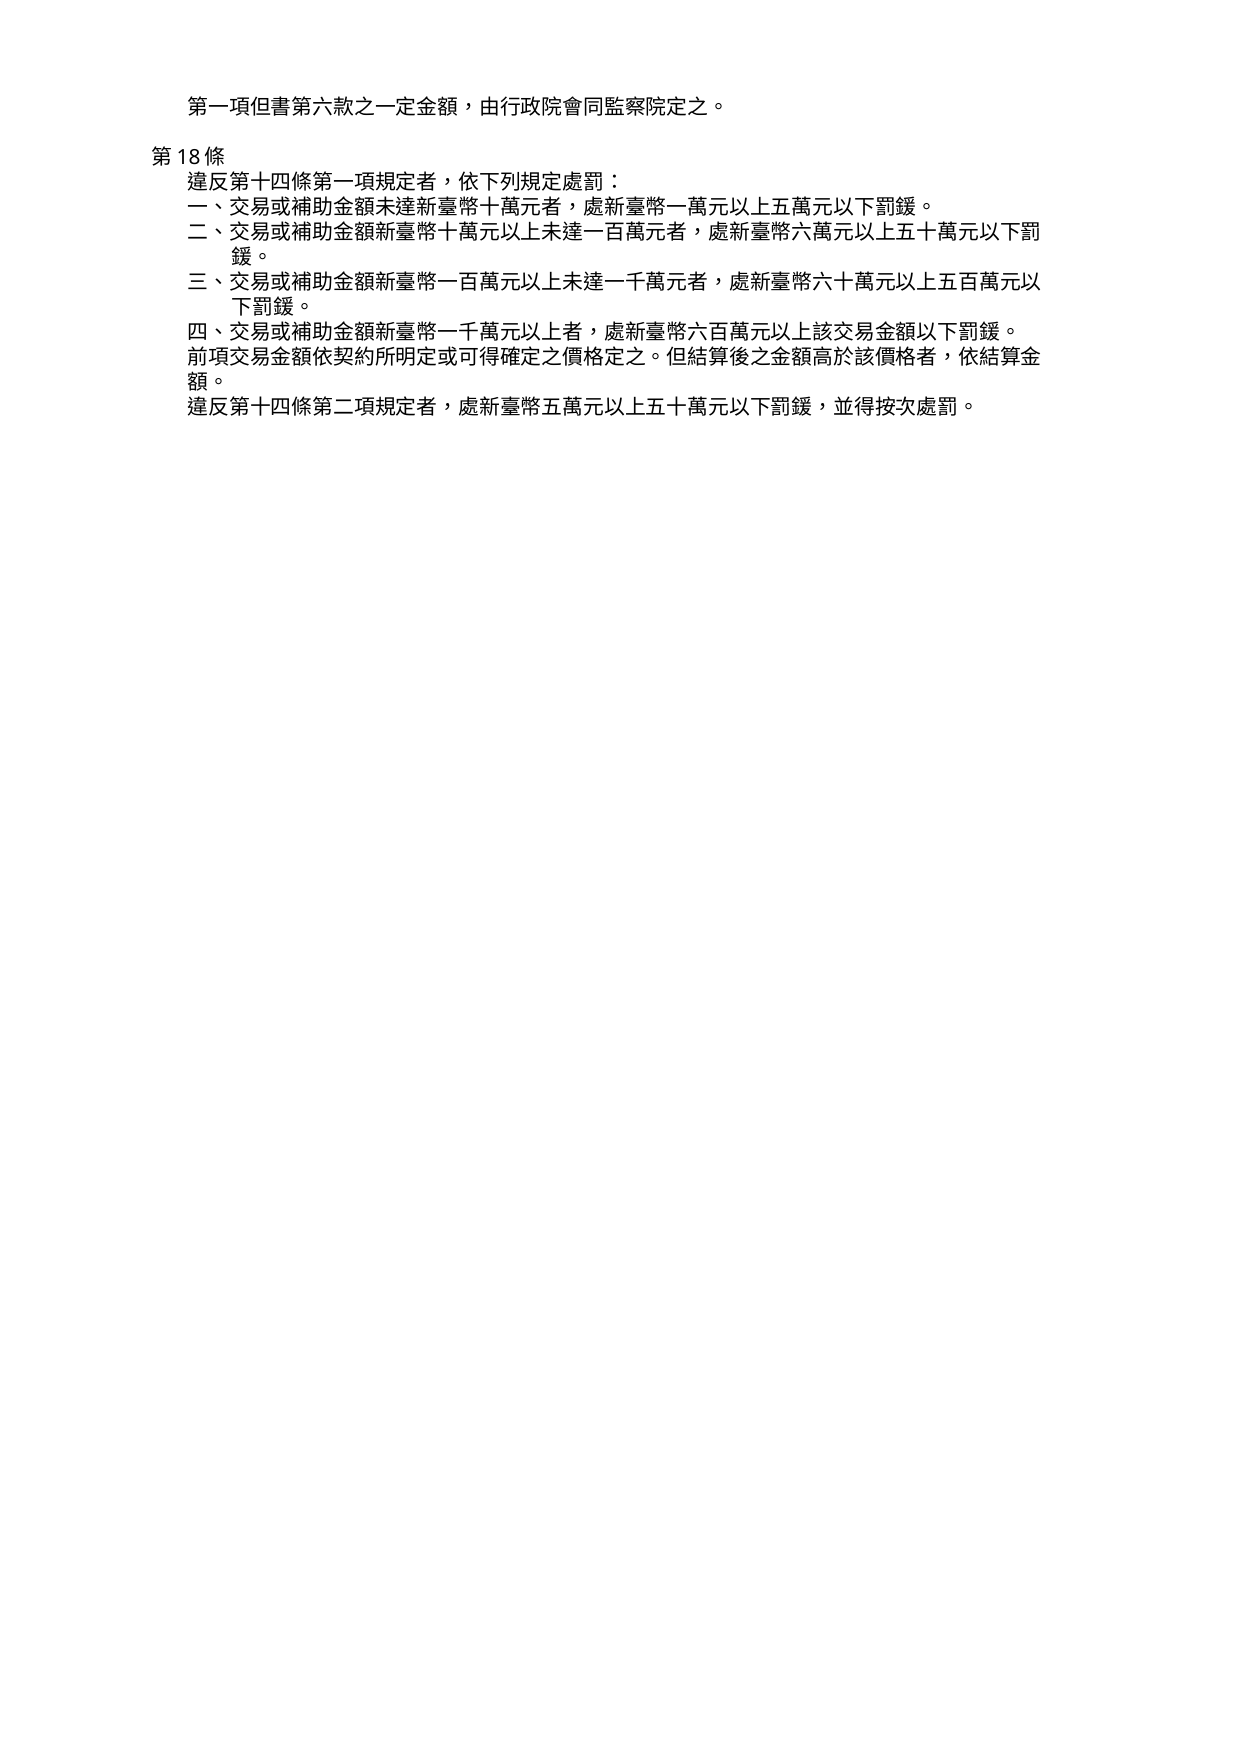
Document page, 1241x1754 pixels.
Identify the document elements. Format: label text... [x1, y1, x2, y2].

text 第18條 [113, 144, 1147, 169]
text 四、交易或補助金額新臺幣一千萬元以上者，處新臺幣六百萬元以上該交易金額以下罰鍰。 [187, 319, 1053, 344]
text 一、交易或補助金額未達新臺幣十萬元者，處新臺幣一萬元以上五萬元以下罰鍰。 [187, 194, 1053, 219]
text 前項交易金額依契約所明定或可得確定之價格定之。但結算後之金額高於該價格者，依結算金額。 [187, 344, 1053, 394]
text 二、交易或補助金額新臺幣十萬元以上未達一百萬元者，處新臺幣六萬元以上五十萬元以下罰鍰。 [187, 219, 1053, 269]
text 第一項但書第六款之一定金額，由行政院會同監察院定之。 [187, 94, 1053, 119]
text 三、交易或補助金額新臺幣一百萬元以上未達一千萬元者，處新臺幣六十萬元以上五百萬元以下罰鍰。 [187, 269, 1053, 319]
text 違反第十四條第一項規定者，依下列規定處罰： [187, 169, 1053, 194]
text 違反第十四條第二項規定者，處新臺幣五萬元以上五十萬元以下罰鍰，並得按次處罰。 [187, 394, 1053, 419]
